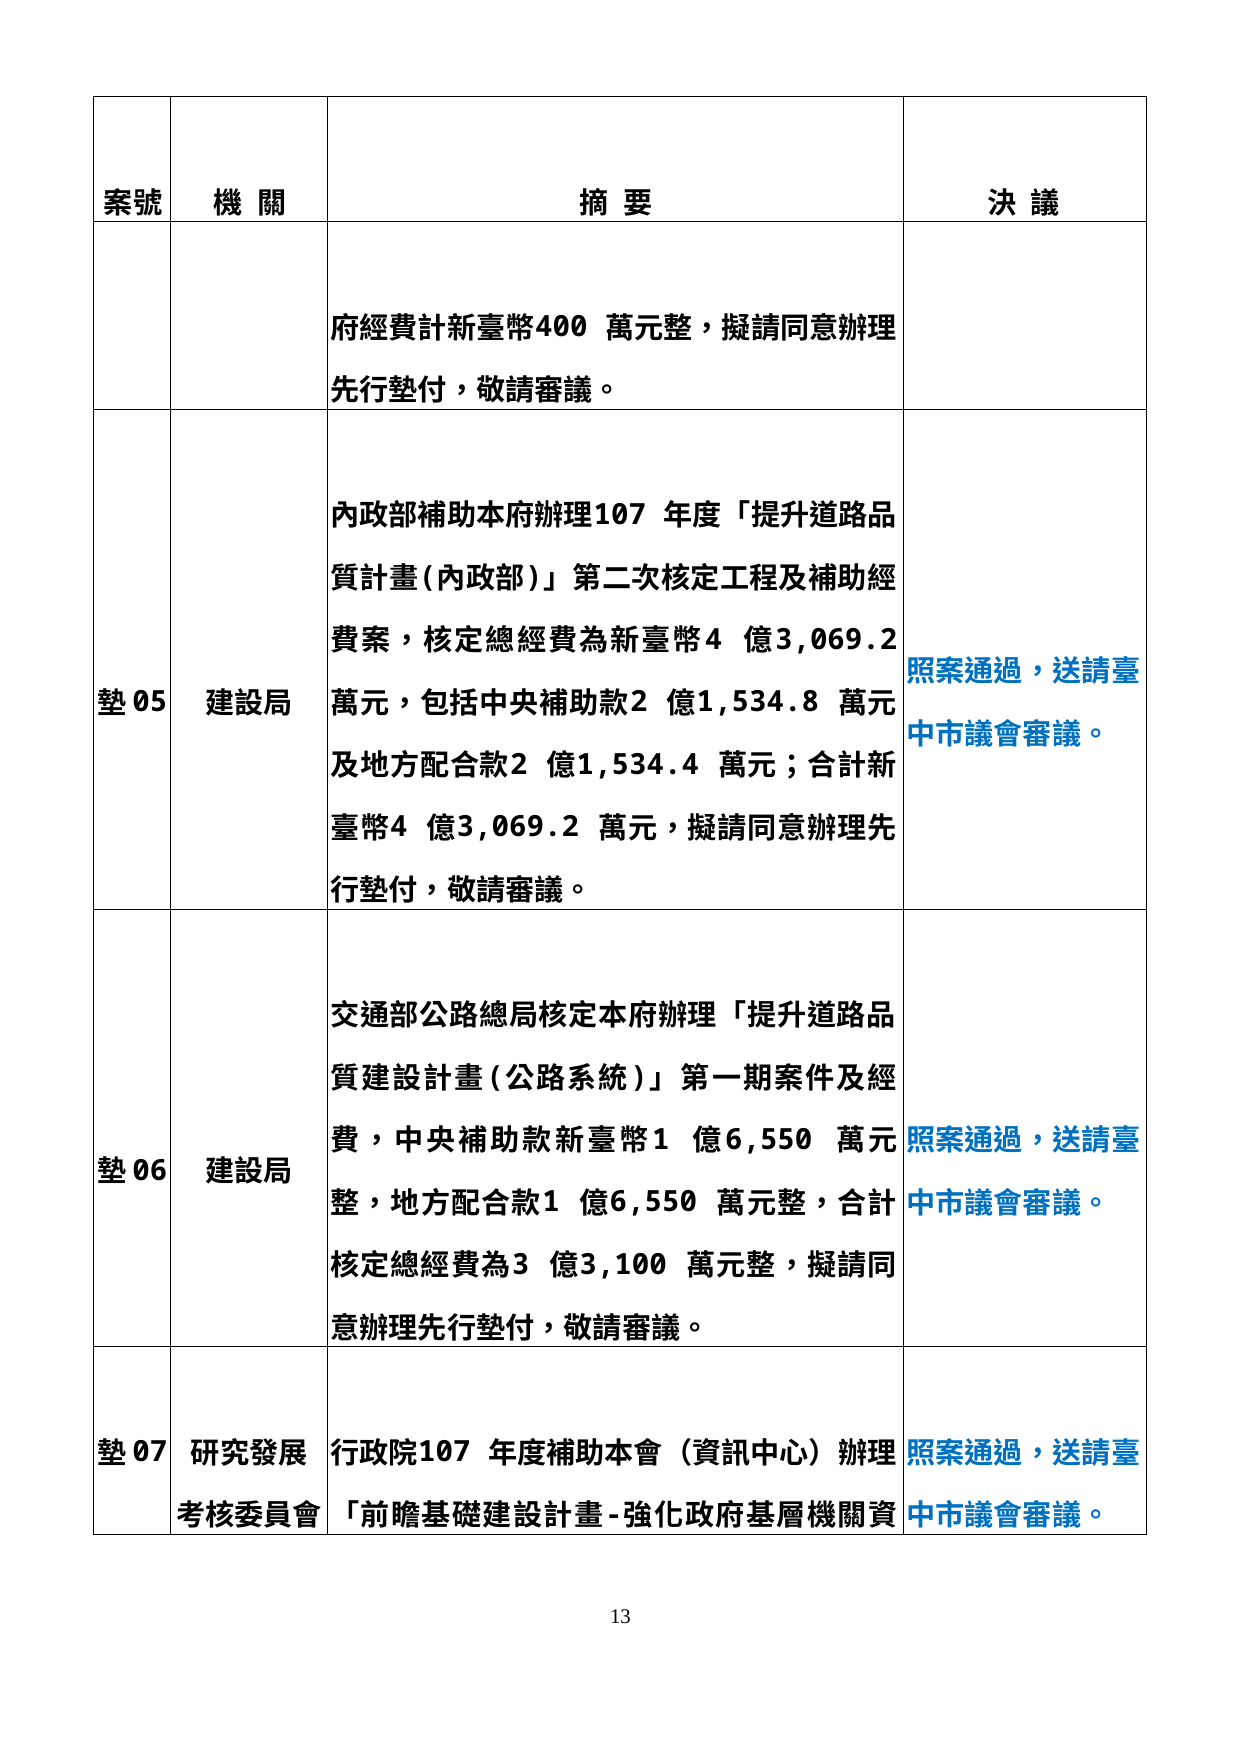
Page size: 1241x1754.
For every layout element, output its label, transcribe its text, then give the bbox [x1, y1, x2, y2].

table_cell 內政部補助本府辦理107 年度「提升道路品質計畫(內政部)」第二次核定工程及補助經費案，核定總經費為新臺幣4 億3,069.2 萬元，包括中央補助款2 億1,534.8 萬元及地方配合款2 億1,534.4 萬元；合計新臺幣4 億3,069.2 萬元，擬請同意辦理先行墊付，敬請審議。 [328, 410, 903, 909]
table_header 決 議 [904, 97, 1146, 221]
table_header 摘 要 [328, 97, 903, 221]
table_cell 照案通過，送請臺中市議會審議。 [904, 410, 1146, 909]
table_cell 建設局 [171, 410, 327, 909]
table_header 機 關 [171, 97, 327, 221]
table_cell 建設局 [171, 910, 327, 1346]
table_cell 行政院107 年度補助本會（資訊中心）辦理「前瞻基礎建設計畫-強化政府基層機關資 [328, 1347, 903, 1534]
table_cell 研究發展 考核委員會 [171, 1347, 327, 1534]
table_cell [171, 222, 327, 409]
table_cell [94, 222, 170, 409]
table_header 案號 [94, 97, 170, 221]
table_cell 墊05 [94, 410, 170, 909]
table_cell 照案通過，送請臺中市議會審議。 [904, 1347, 1146, 1534]
table_cell 墊07 [94, 1347, 170, 1534]
table_cell 交通部公路總局核定本府辦理「提升道路品質建設計畫(公路系統)」第一期案件及經費，中央補助款新臺幣1 億6,550 萬元整，地方配合款1 億6,550 萬元整，合計核定總經費為3 億3,100 萬元整，擬請同意辦理先行墊付，敬請審議。 [328, 910, 903, 1346]
table_cell [904, 222, 1146, 409]
table_cell 照案通過，送請臺中市議會審議。 [904, 910, 1146, 1346]
table_cell 墊06 [94, 910, 170, 1346]
table_cell 府經費計新臺幣400 萬元整，擬請同意辦理先行墊付，敬請審議。 [328, 222, 903, 409]
